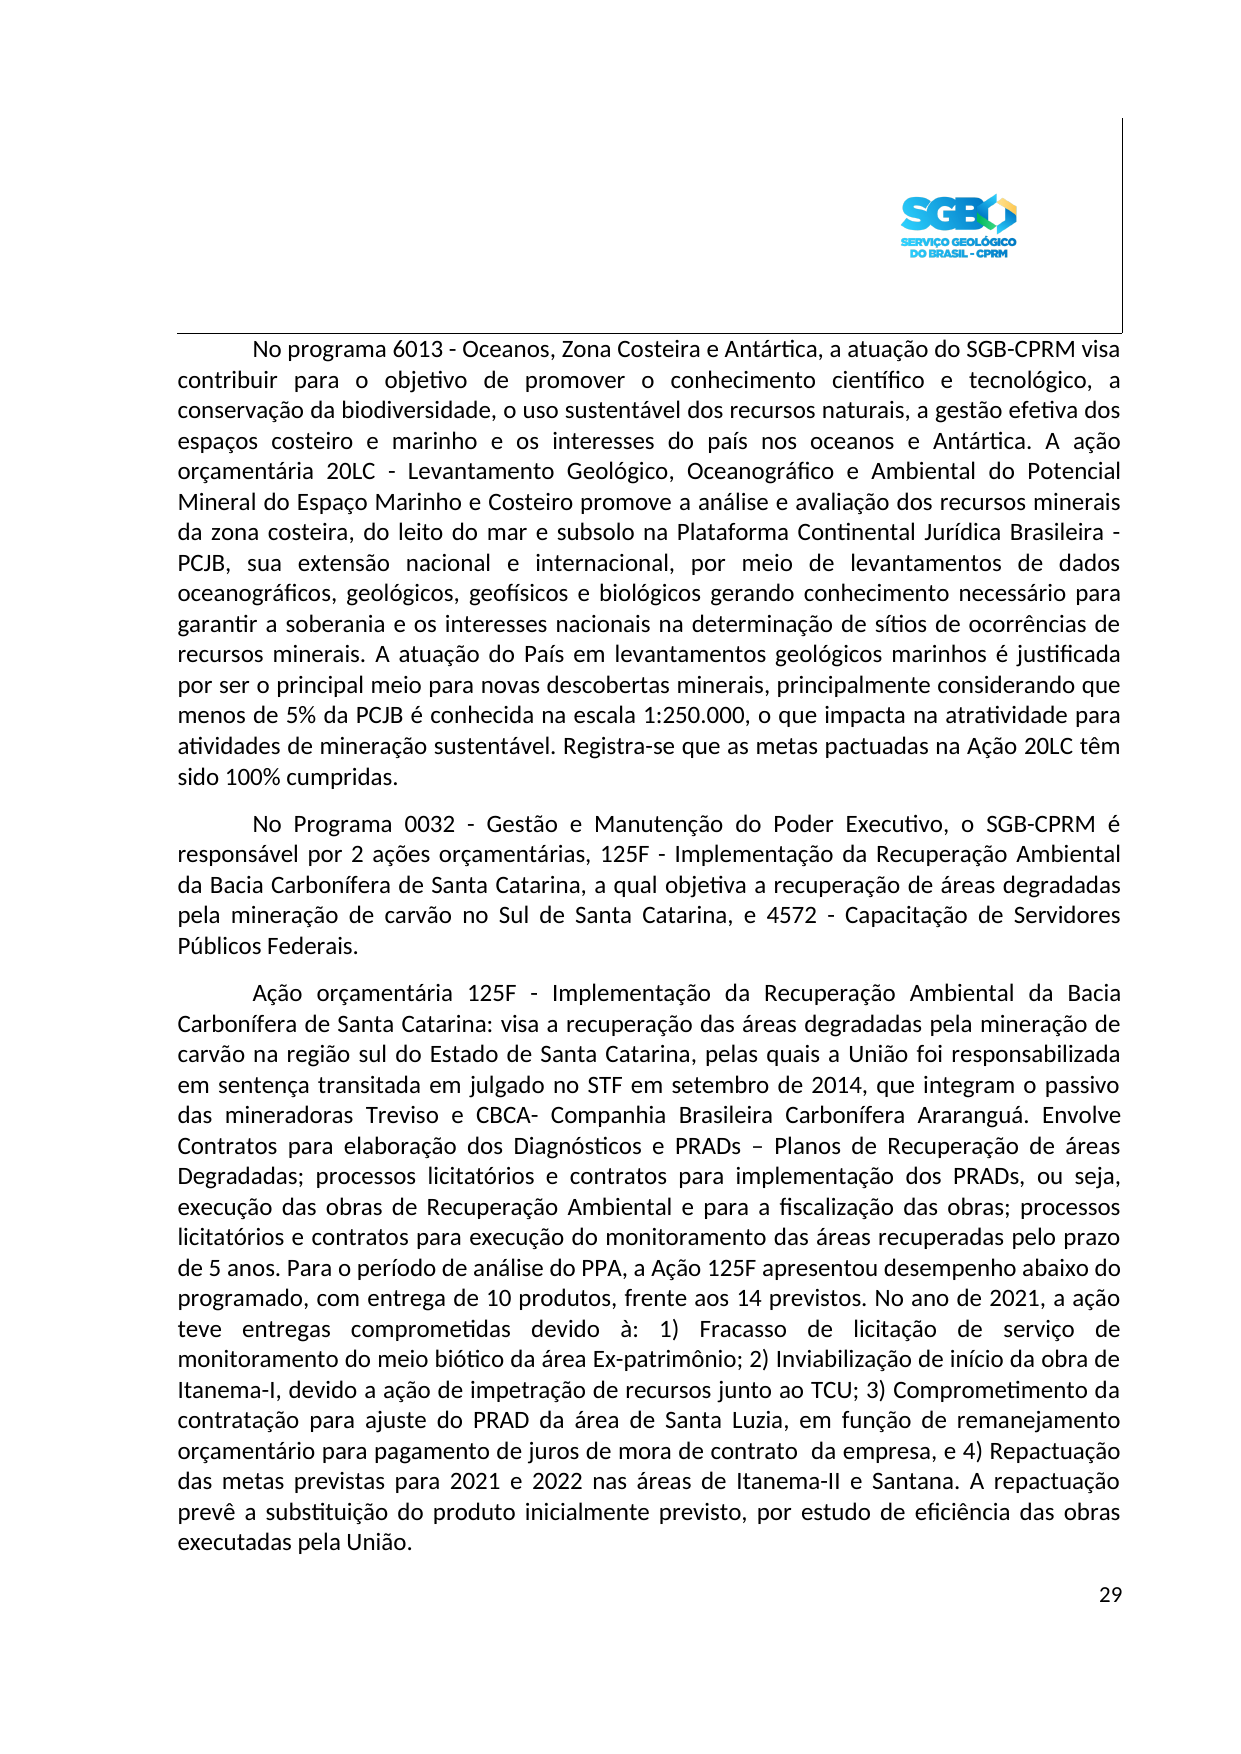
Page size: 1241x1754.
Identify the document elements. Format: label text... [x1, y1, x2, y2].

text No Programa 0032 - Gestão e Manutenção do Poder Executivo, o SGB-CPRM é responsável por 2 ações orçamentárias, 125F - Implementação da Recuperação Ambiental da Bacia Carbonífera de Santa Catarina, a qual objetiva a recuperação de áreas degradadas pela mineração de carvão no Sul de Santa Catarina, e 4572 - Capacitação de Servidores Públicos Federais. [177, 808, 1122, 961]
text No programa 6013 - Oceanos, Zona Costeira e Antártica, a atuação do SGB-CPRM visa contribuir para o objetivo de promover o conhecimento científico e tecnológico, a conservação da biodiversidade, o uso sustentável dos recursos naturais, a gestão efetiva dos espaços costeiro e marinho e os interesses do país nos oceanos e Antártica. A ação orçamentária 20LC - Levantamento Geológico, Oceanográfico e Ambiental do Potencial Mineral do Espaço Marinho e Costeiro promove a análise e avaliação dos recursos minerais da zona costeira, do leito do mar e subsolo na Plataforma Continental Jurídica Brasileira - PCJB, sua extensão nacional e internacional, por meio de levantamentos de dados oceanográficos, geológicos, geofísicos e biológicos gerando conhecimento necessário para garantir a soberania e os interesses nacionais na determinação de sítios de ocorrências de recursos minerais. A atuação do País em levantamentos geológicos marinhos é justificada por ser o principal meio para novas descobertas minerais, principalmente considerando que menos de 5% da PCJB é conhecida na escala 1:250.000, o que impacta na atratividade para atividades de mineração sustentável. Registra-se que as metas pactuadas na Ação 20LC têm sido 100% cumpridas. [177, 333, 1122, 791]
text Ação orçamentária 125F - Implementação da Recuperação Ambiental da Bacia Carbonífera de Santa Catarina: visa a recuperação das áreas degradadas pela mineração de carvão na região sul do Estado de Santa Catarina, pelas quais a União foi responsabilizada em sentença transitada em julgado no STF em setembro de 2014, que integram o passivo das mineradoras Treviso e CBCA- Companhia Brasileira Carbonífera Araranguá. Envolve Contratos para elaboração dos Diagnósticos e PRADs – Planos de Recuperação de áreas Degradadas; processos licitatórios e contratos para implementação dos PRADs, ou seja, execução das obras de Recuperação Ambiental e para a fiscalização das obras; processos licitatórios e contratos para execução do monitoramento das áreas recuperadas pelo prazo de 5 anos. Para o período de análise do PPA, a Ação 125F apresentou desempenho abaixo do programado, com entrega de 10 produtos, frente aos 14 previstos. No ano de 2021, a ação teve entregas comprometidas devido à: 1) Fracasso de licitação de serviço de monitoramento do meio biótico da área Ex-patrimônio; 2) Inviabilização de início da obra de Itanema-I, devido a ação de impetração de recursos junto ao TCU; 3) Comprometimento da contratação para ajuste do PRAD da área de Santa Luzia, em função de remanejamento orçamentário para pagamento de juros de mora de contrato da empresa, e 4) Repactuação das metas previstas para 2021 e 2022 nas áreas de Itanema-II e Santana. A repactuação prevê a substituição do produto inicialmente previsto, por estudo de eficiência das obras executadas pela União. [177, 977, 1122, 1557]
